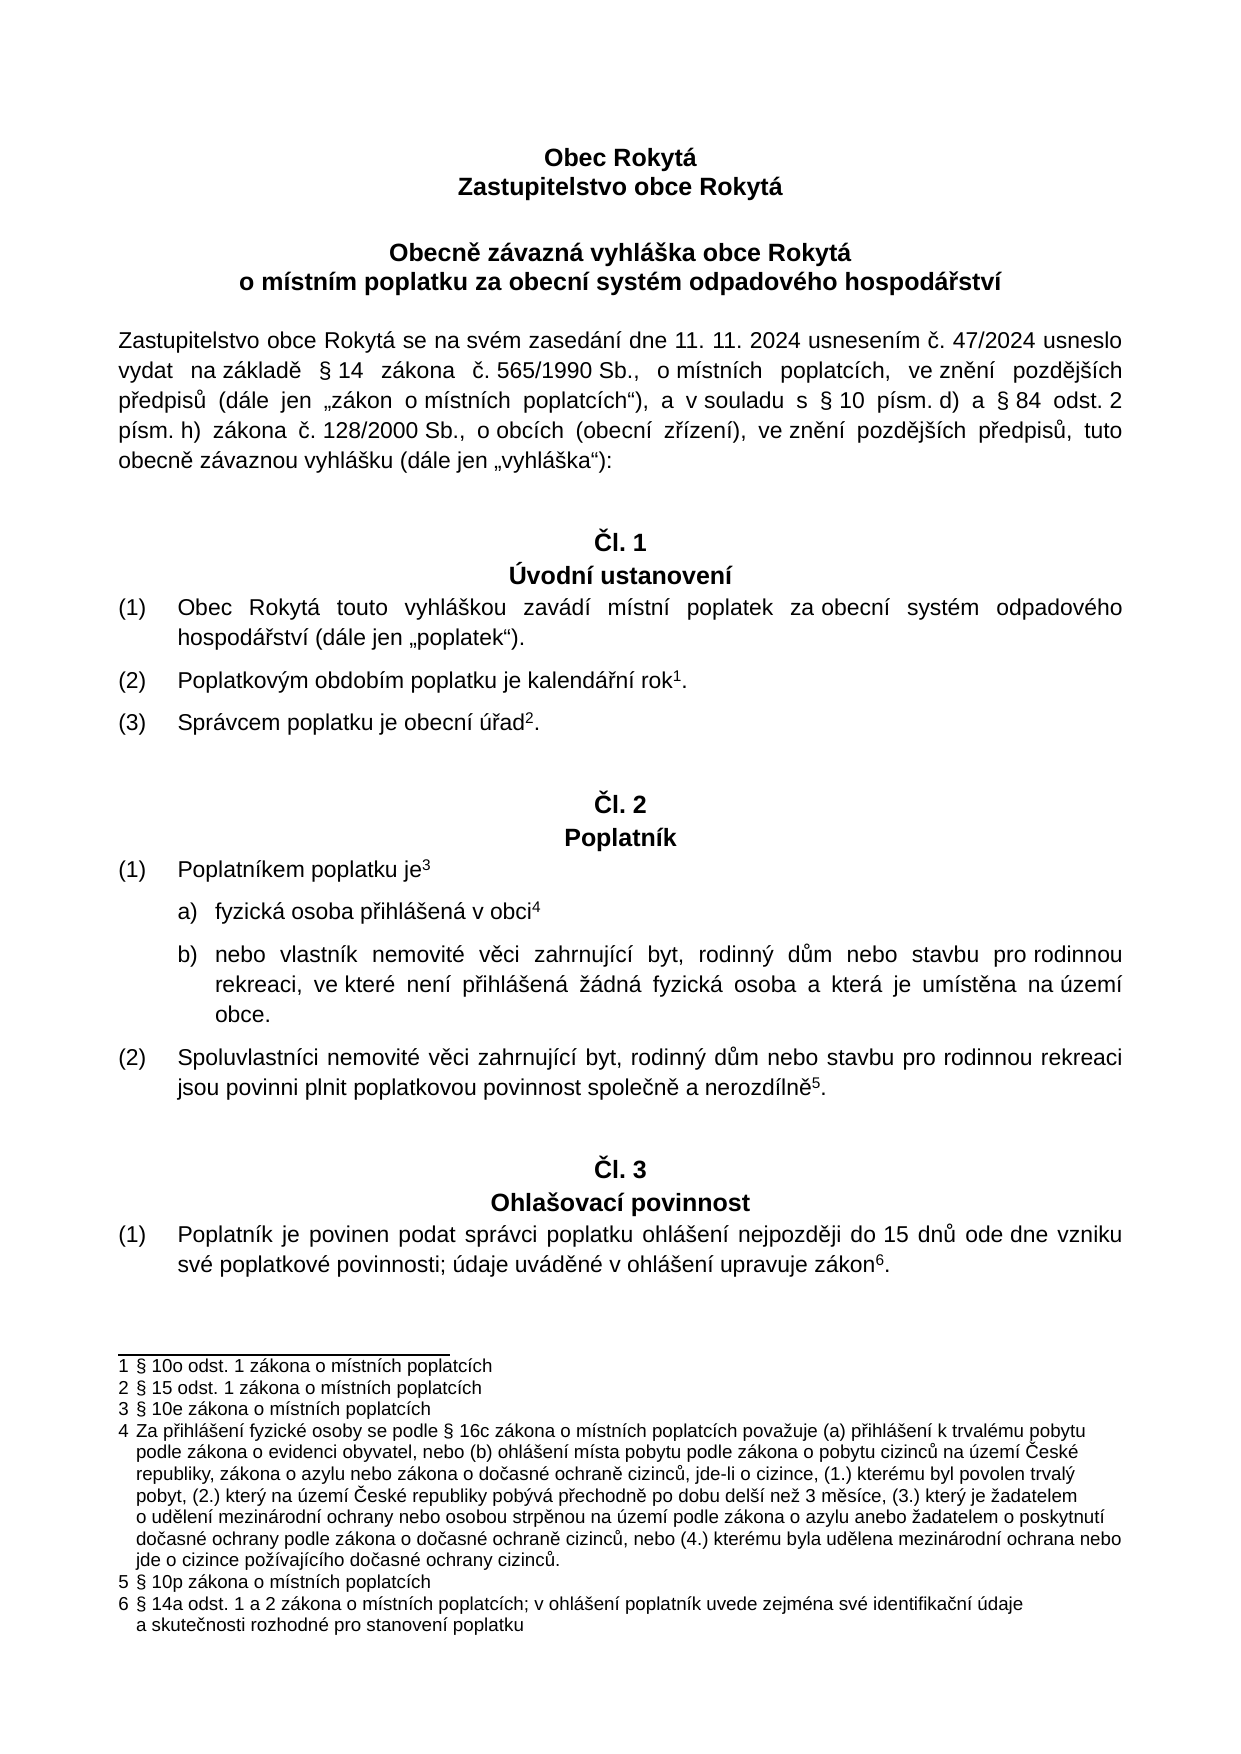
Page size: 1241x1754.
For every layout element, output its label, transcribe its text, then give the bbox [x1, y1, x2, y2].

subtitle Obecně závazná vyhláška obce Rokytá o místním poplatku za obecní systém odpadového hospodářství [118, 238, 1122, 295]
list fyzická osoba přihlášená v obci [177, 898, 1122, 925]
subtitle Čl. 3 Ohlašovací povinnost [118, 1154, 1122, 1216]
text Obec Rokytá Zastupitelstvo obce Rokytá [118, 143, 1122, 201]
list Poplatníkem poplatku je [118, 856, 1122, 882]
list Obec Rokytá touto vyhláškou zavádí místní poplatek za obecní systém odpadového hospodářství (dále jen „poplatek“). [118, 594, 1122, 650]
subtitle Čl. 1 Úvodní ustanovení [118, 528, 1122, 589]
list Správcem poplatku je obecní úřad. [118, 709, 1122, 736]
list § 15 odst. 1 zákona o místních poplatcích [118, 1377, 1122, 1398]
list Poplatkovým obdobím poplatku je kalendářní rok. [118, 667, 1122, 693]
list Poplatník je povinen podat správci poplatku ohlášení nejpozději do 15 dnů ode dne vzniku své poplatkové povinnosti; údaje uváděné v ohlášení upravuje zákon. [118, 1221, 1122, 1277]
text Zastupitelstvo obce Rokytá se na svém zasedání dne 11. 11. 2024 usnesením č. 47/2024 usneslo vydat na základě § 14 zákona č. 565/1990 Sb., o místních poplatcích, ve znění pozdějších předpisů (dále jen „zákon o místních poplatcích“), a v souladu s § 10 písm. d) a § 84 odst. 2 písm. h) zákona č. 128/2000 Sb., o obcích (obecní zřízení), ve znění pozdějších předpisů, tuto obecně závaznou vyhlášku (dále jen „vyhláška“): [118, 327, 1122, 474]
list § 10o odst. 1 zákona o místních poplatcích [118, 1355, 1122, 1377]
subtitle Čl. 2 Poplatník [118, 789, 1122, 851]
list Za přihlášení fyzické osoby se podle § 16c zákona o místních poplatcích považuje (a) přihlášení k trvalému pobytu podle zákona o evidenci obyvatel, nebo (b) ohlášení místa pobytu podle zákona o pobytu cizinců na území České republiky, zákona o azylu nebo zákona o dočasné ochraně cizinců, jde-li o cizince, (1.) kterému byl povolen trvalý pobyt, (2.) který na území České republiky pobývá přechodně po dobu delší než 3 měsíce, (3.) který je žadatelem o udělení mezinárodní ochrany nebo osobou strpěnou na území podle zákona o azylu anebo žadatelem o poskytnutí dočasné ochrany podle zákona o dočasné ochraně cizinců, nebo (4.) kterému byla udělena mezinárodní ochrana nebo jde o cizince požívajícího dočasné ochrany cizinců. [118, 1420, 1122, 1571]
list § 10e zákona o místních poplatcích [118, 1398, 1122, 1420]
list § 10p zákona o místních poplatcích [118, 1571, 1122, 1592]
list nebo vlastník nemovité věci zahrnující byt, rodinný dům nebo stavbu pro rodinnou rekreaci, ve které není přihlášená žádná fyzická osoba a která je umístěna na území obce. [177, 941, 1122, 1028]
list Spoluvlastníci nemovité věci zahrnující byt, rodinný dům nebo stavbu pro rodinnou rekreaci jsou povinni plnit poplatkovou povinnost společně a nerozdílně. [118, 1044, 1122, 1101]
list § 14a odst. 1 a 2 zákona o místních poplatcích; v ohlášení poplatník uvede zejména své identifikační údaje a skutečnosti rozhodné pro stanovení poplatku [118, 1592, 1122, 1635]
